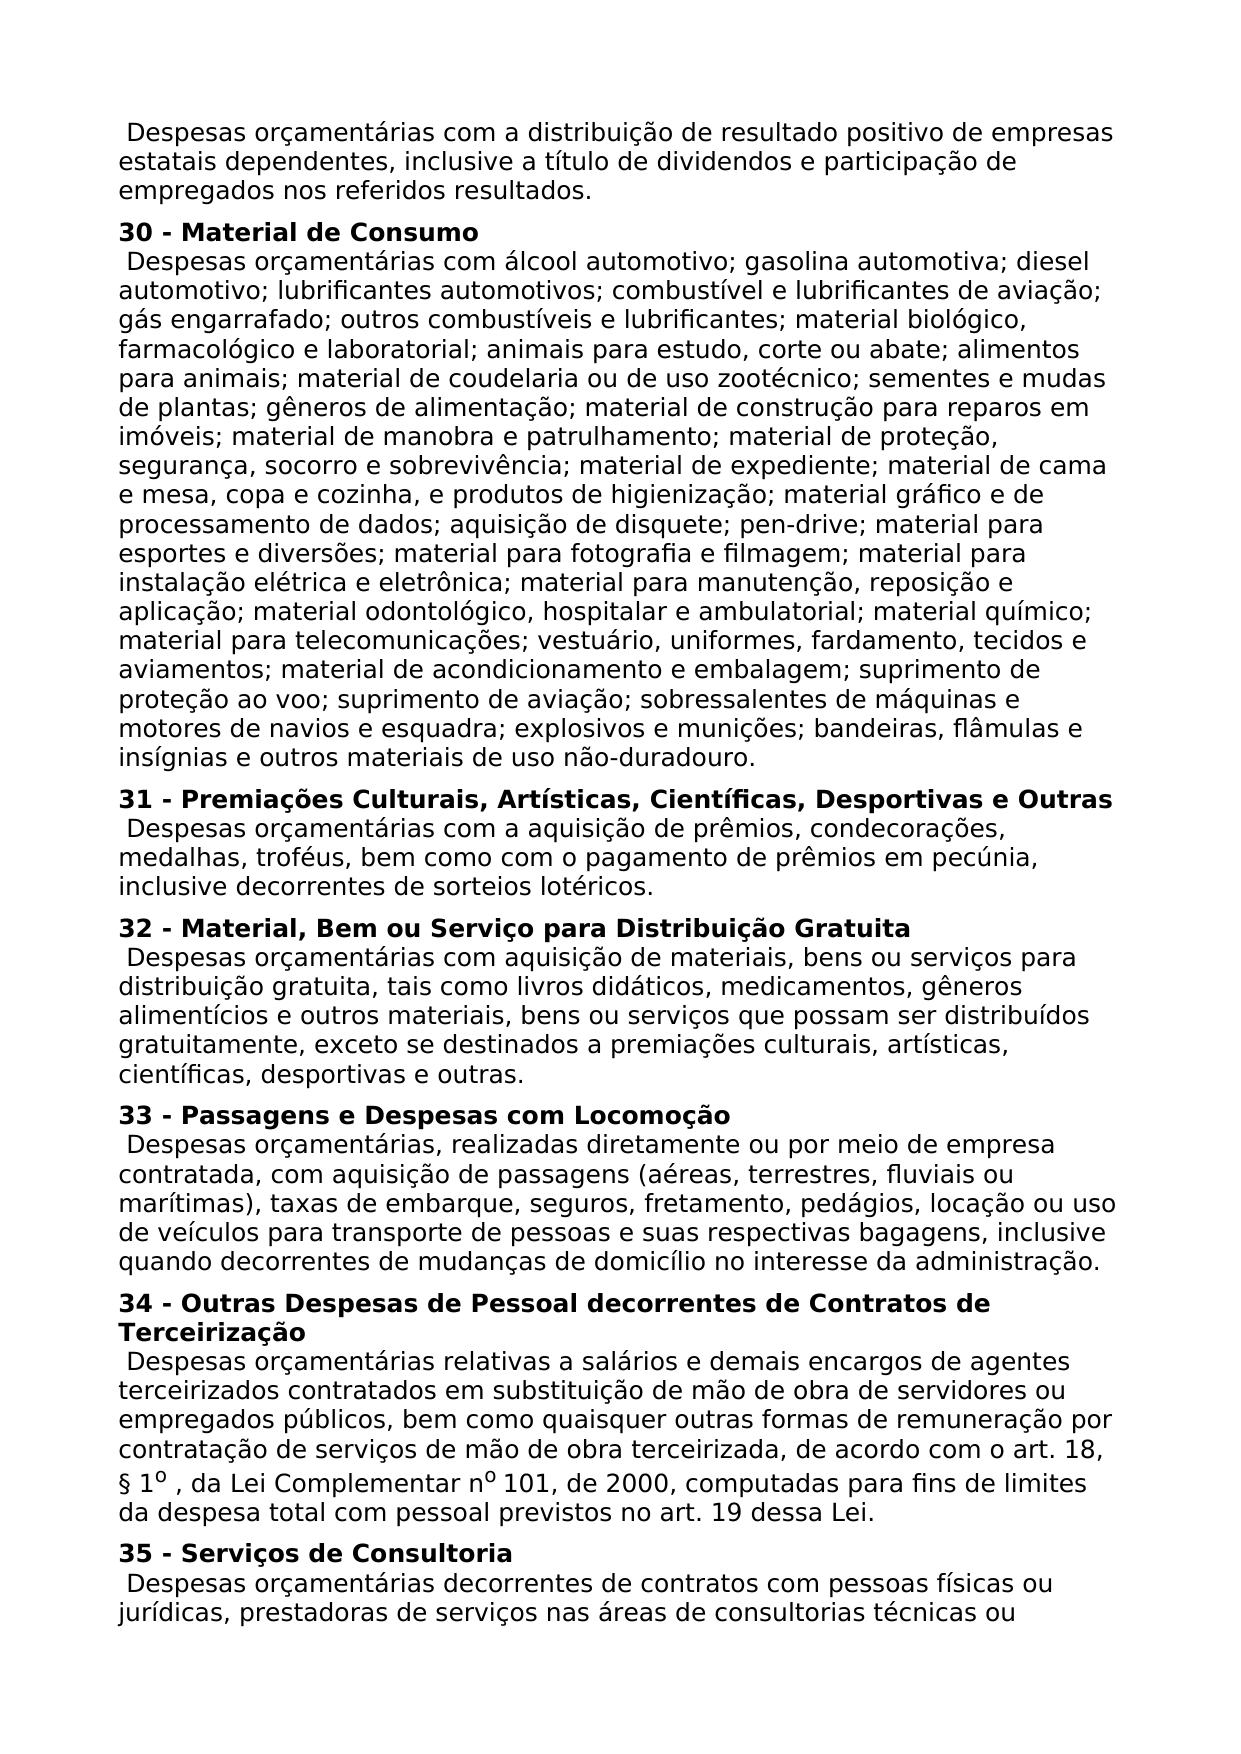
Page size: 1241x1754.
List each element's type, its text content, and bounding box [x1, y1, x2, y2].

text 33 - Passagens e Despesas com Locomoção Despesas orçamentárias, realizadas diretamente ou por meio de empresa contratada, com aquisição de passagens (aéreas, terrestres, fluviais ou marítimas), taxas de embarque, seguros, fretamento, pedágios, locação ou uso de veículos para transporte de pessoas e suas respectivas bagagens, inclusive quando decorrentes de mudanças de domicílio no interesse da administração. [118, 1101, 1122, 1276]
text 35 - Serviços de Consultoria Despesas orçamentárias decorrentes de contratos com pessoas físicas ou jurídicas, prestadoras de serviços nas áreas de consultorias técnicas ou [118, 1540, 1122, 1627]
text 30 - Material de Consumo Despesas orçamentárias com álcool automotivo; gasolina automotiva; diesel automotivo; lubrificantes automotivos; combustível e lubrificantes de aviação; gás engarrafado; outros combustíveis e lubrificantes; material biológico, farmacológico e laboratorial; animais para estudo, corte ou abate; alimentos para animais; material de coudelaria ou de uso zootécnico; sementes e mudas de plantas; gêneros de alimentação; material de construção para reparos em imóveis; material de manobra e patrulhamento; material de proteção, segurança, socorro e sobrevivência; material de expediente; material de cama e mesa, copa e cozinha, e produtos de higienização; material gráfico e de processamento de dados; aquisição de disquete; pen-drive; material para esportes e diversões; material para fotografia e filmagem; material para instalação elétrica e eletrônica; material para manutenção, reposição e aplicação; material odontológico, hospitalar e ambulatorial; material químico; material para telecomunicações; vestuário, uniformes, fardamento, tecidos e aviamentos; material de acondicionamento e embalagem; suprimento de proteção ao voo; suprimento de aviação; sobressalentes de máquinas e motores de navios e esquadra; explosivos e munições; bandeiras, flâmulas e insígnias e outros materiais de uso não-duradouro. [118, 218, 1122, 772]
text 31 - Premiações Culturais, Artísticas, Científicas, Desportivas e Outras Despesas orçamentárias com a aquisição de prêmios, condecorações, medalhas, troféus, bem como com o pagamento de prêmios em pecúnia, inclusive decorrentes de sorteios lotéricos. [118, 785, 1122, 901]
text 32 - Material, Bem ou Serviço para Distribuição Gratuita Despesas orçamentárias com aquisição de materiais, bens ou serviços para distribuição gratuita, tais como livros didáticos, medicamentos, gêneros alimentícios e outros materiais, bens ou serviços que possam ser distribuídos gratuitamente, exceto se destinados a premiações culturais, artísticas, científicas, desportivas e outras. [118, 914, 1122, 1089]
text Despesas orçamentárias com a distribuição de resultado positivo de empresas estatais dependentes, inclusive a título de dividendos e participação de empregados nos referidos resultados. [118, 118, 1122, 206]
text 34 - Outras Despesas de Pessoal decorrentes de Contratos de Terceirização Despesas orçamentárias relativas a salários e demais encargos de agentes terceirizados contratados em substituição de mão de obra de servidores ou empregados públicos, bem como quaisquer outras formas de remuneração por contratação de serviços de mão de obra terceirizada, de acordo com o art. 18, § 1o , da Lei Complementar no 101, de 2000, computadas para fins de limites da despesa total com pessoal previstos no art. 19 dessa Lei. [118, 1289, 1122, 1527]
